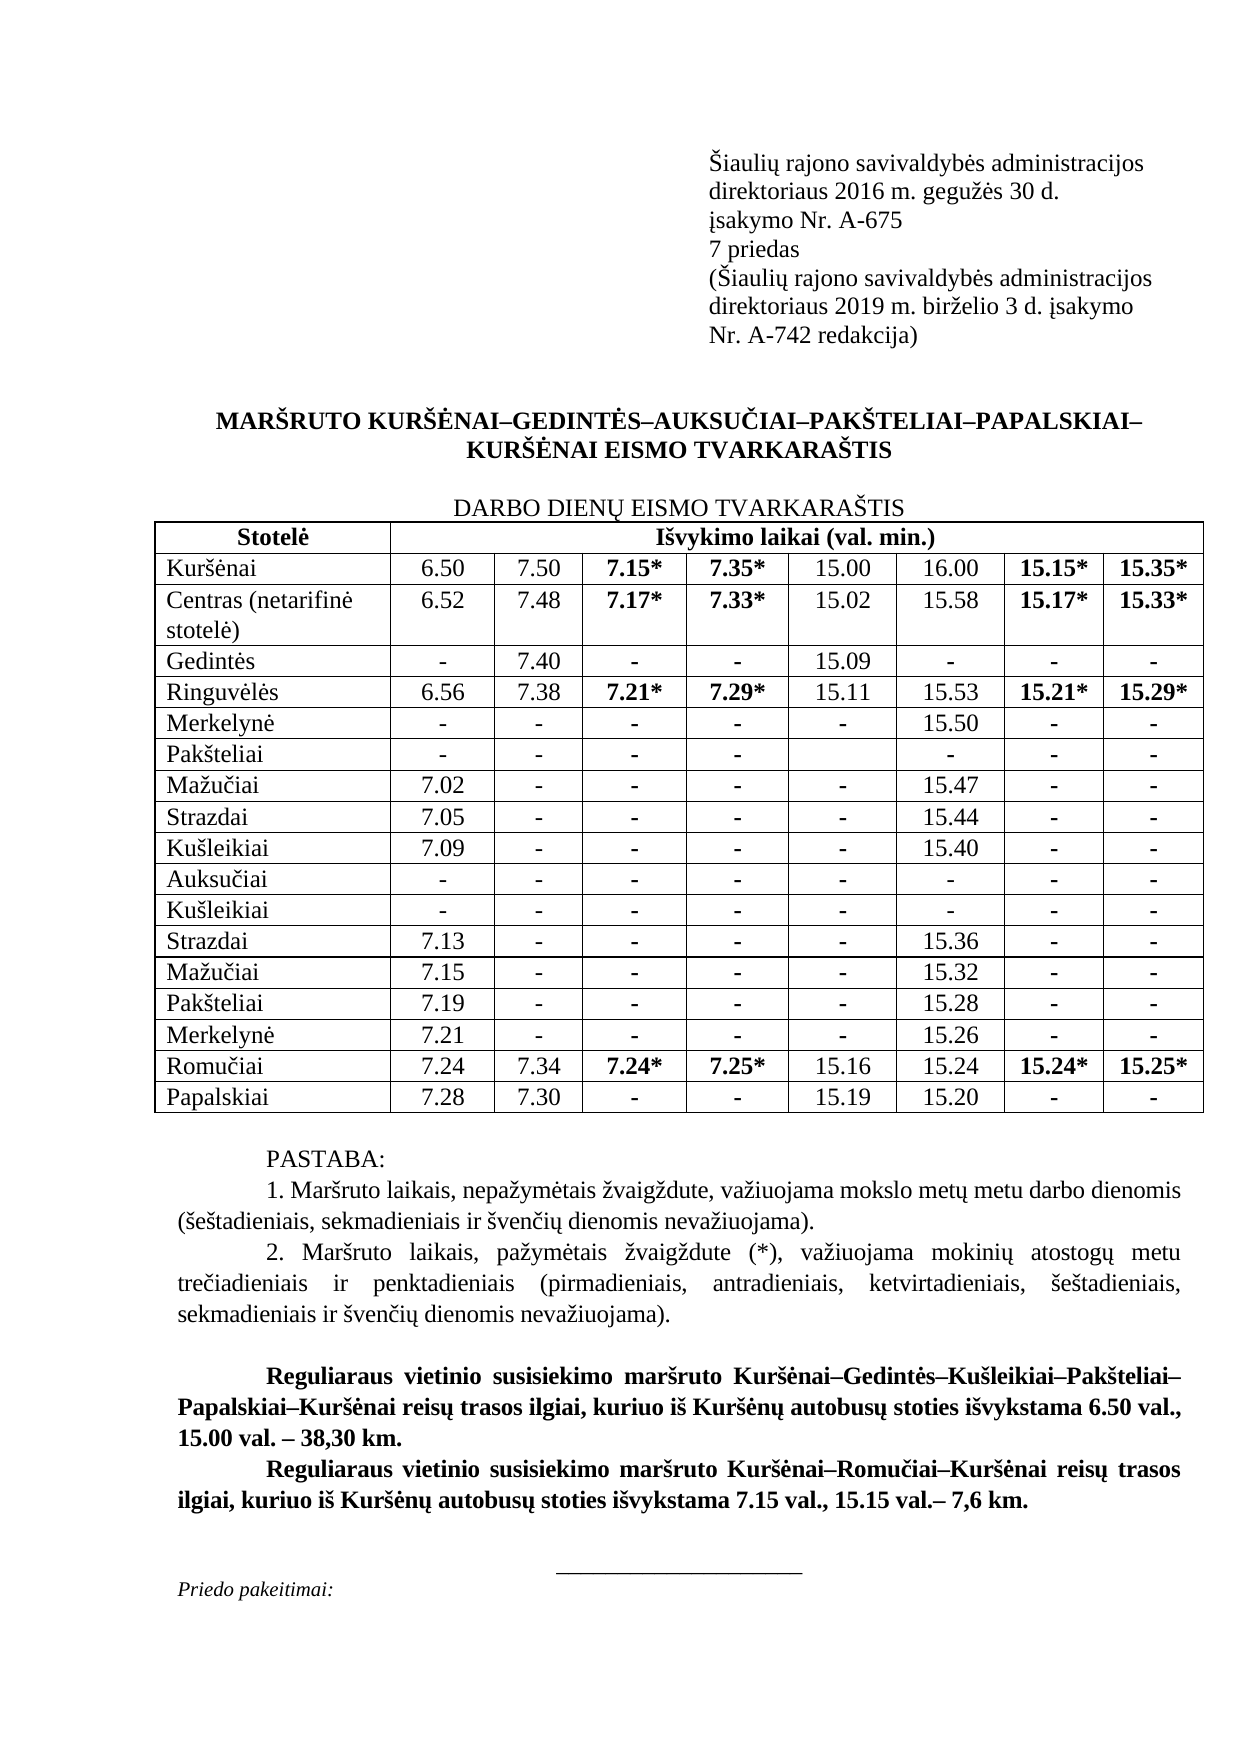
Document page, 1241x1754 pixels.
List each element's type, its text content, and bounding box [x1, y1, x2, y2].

table_cell - [897, 739, 1004, 769]
table_cell - [1104, 926, 1203, 956]
text įsakymo Nr. A-675 [709, 205, 1181, 234]
table_cell - [687, 833, 788, 863]
table_cell 7.29* [687, 677, 788, 707]
table_cell Strazdai [156, 802, 390, 832]
table_cell Mažučiai [156, 958, 390, 987]
table_cell - [789, 771, 896, 801]
table_cell - [789, 802, 896, 832]
table_cell - [687, 739, 788, 769]
table_cell 15.09 [789, 646, 896, 676]
table_cell Ringuvėlės [156, 677, 390, 707]
text MARŠRUTO KURŠĖNAI–GEDINTĖS–AUKSUČIAI–PAKŠTELIAI–PAPALSKIAI–KURŠĖNAI EISMO TVARKARAŠTIS [177, 406, 1181, 464]
table_cell 15.35* [1104, 554, 1203, 584]
table_cell 15.24 [897, 1051, 1004, 1081]
table_cell Merkelynė [156, 708, 390, 738]
table_cell - [789, 833, 896, 863]
table_cell - [495, 864, 582, 894]
table_cell 15.36 [897, 926, 1004, 956]
table_cell 7.38 [495, 677, 582, 707]
table_cell 15.17* [1005, 585, 1103, 645]
table_cell - [1005, 864, 1103, 894]
table_cell 15.02 [789, 585, 896, 645]
table_cell Kušleikiai [156, 895, 390, 925]
text Nr. A-742 redakcija) [709, 320, 1181, 349]
table_cell 15.44 [897, 802, 1004, 832]
table_cell - [1104, 708, 1203, 738]
table_cell 7.24* [583, 1051, 686, 1081]
table_cell - [583, 926, 686, 956]
table_cell - [687, 802, 788, 832]
table_cell - [687, 771, 788, 801]
table_cell - [789, 1020, 896, 1050]
table_cell 16.00 [897, 554, 1004, 584]
text PASTABA: [177, 1142, 1181, 1173]
table_cell 15.24* [1005, 1051, 1103, 1081]
table_cell 15.25* [1104, 1051, 1203, 1081]
table_cell - [391, 708, 494, 738]
table_cell - [495, 708, 582, 738]
table_cell Merkelynė [156, 1020, 390, 1050]
table_cell 15.32 [897, 958, 1004, 987]
table_cell 15.16 [789, 1051, 896, 1081]
table_cell Romučiai [156, 1051, 390, 1081]
table_cell - [495, 1020, 582, 1050]
table_cell - [495, 802, 582, 832]
table_cell - [789, 989, 896, 1019]
table_cell 7.17* [583, 585, 686, 645]
table_cell - [1005, 895, 1103, 925]
table_cell 15.00 [789, 554, 896, 584]
table_cell - [687, 646, 788, 676]
table_cell 7.28 [391, 1082, 494, 1112]
table_cell - [1005, 989, 1103, 1019]
table_cell [789, 739, 896, 769]
table_cell - [583, 739, 686, 769]
table_cell 7.21 [391, 1020, 494, 1050]
table_cell - [583, 1020, 686, 1050]
table_cell - [897, 646, 1004, 676]
table_cell - [583, 958, 686, 987]
text (Šiaulių rajono savivaldybės administracijos [709, 263, 1181, 291]
table_cell - [583, 771, 686, 801]
table_cell - [1005, 958, 1103, 987]
table_cell - [1104, 895, 1203, 925]
table_cell 7.02 [391, 771, 494, 801]
table_cell Mažučiai [156, 771, 390, 801]
table_cell Centras (netarifinė stotelė) [156, 585, 390, 645]
table_cell Gedintės [156, 646, 390, 676]
table_cell - [687, 989, 788, 1019]
table_cell - [583, 989, 686, 1019]
table_cell 6.50 [391, 554, 494, 584]
text direktoriaus 2019 m. birželio 3 d. įsakymo [709, 291, 1181, 320]
table_cell - [789, 864, 896, 894]
table_cell - [1104, 989, 1203, 1019]
table_cell - [391, 739, 494, 769]
table_cell Papalskiai [156, 1082, 390, 1112]
table_cell 15.40 [897, 833, 1004, 863]
table_cell - [1104, 1020, 1203, 1050]
table_cell Pakšteliai [156, 739, 390, 769]
table_cell 7.05 [391, 802, 494, 832]
table_cell - [583, 646, 686, 676]
table_cell - [1104, 739, 1203, 769]
table_cell - [789, 926, 896, 956]
table_cell - [583, 895, 686, 925]
table_cell 7.40 [495, 646, 582, 676]
table_cell 7.34 [495, 1051, 582, 1081]
table_cell 7.21* [583, 677, 686, 707]
table_cell 7.15* [583, 554, 686, 584]
table_cell - [1005, 739, 1103, 769]
table_cell - [897, 895, 1004, 925]
table_cell - [1104, 864, 1203, 894]
table_cell - [495, 958, 582, 987]
table_cell - [1104, 1082, 1203, 1112]
table_cell - [897, 864, 1004, 894]
table_cell Kušleikiai [156, 833, 390, 863]
text direktoriaus 2016 m. gegužės 30 d. [709, 176, 1181, 205]
table_cell - [495, 771, 582, 801]
table_cell 7.19 [391, 989, 494, 1019]
table_cell 7.15 [391, 958, 494, 987]
table_cell - [1104, 802, 1203, 832]
table_cell 15.28 [897, 989, 1004, 1019]
text Šiaulių rajono savivaldybės administracijos [709, 148, 1181, 176]
table_cell 15.58 [897, 585, 1004, 645]
table_cell - [1104, 771, 1203, 801]
table_cell 6.56 [391, 677, 494, 707]
text 7 priedas [709, 234, 1181, 263]
table_cell - [789, 895, 896, 925]
table_cell 7.35* [687, 554, 788, 584]
table_cell - [1005, 1082, 1103, 1112]
table_cell Auksučiai [156, 864, 390, 894]
table_cell 7.24 [391, 1051, 494, 1081]
table_cell 15.53 [897, 677, 1004, 707]
table_cell 15.26 [897, 1020, 1004, 1050]
table_cell 15.19 [789, 1082, 896, 1112]
table_cell 15.11 [789, 677, 896, 707]
table_cell 15.15* [1005, 554, 1103, 584]
text ____________________ [177, 1545, 1181, 1576]
table_cell - [583, 833, 686, 863]
text DARBO DIENŲ EISMO TVARKARAŠTIS [177, 493, 1181, 521]
table_cell 7.09 [391, 833, 494, 863]
table_cell - [495, 739, 582, 769]
table_cell - [1005, 802, 1103, 832]
table_cell - [687, 1020, 788, 1050]
table_cell 7.25* [687, 1051, 788, 1081]
table_cell - [583, 1082, 686, 1112]
table_cell Pakšteliai [156, 989, 390, 1019]
table_cell Strazdai [156, 926, 390, 956]
table_cell 7.13 [391, 926, 494, 956]
table_cell 6.52 [391, 585, 494, 645]
table_cell - [1104, 833, 1203, 863]
table_cell - [1104, 646, 1203, 676]
table_cell - [789, 958, 896, 987]
table_cell - [687, 708, 788, 738]
table_cell 15.29* [1104, 677, 1203, 707]
table_cell - [583, 802, 686, 832]
table_cell 7.30 [495, 1082, 582, 1112]
table_cell Kuršėnai [156, 554, 390, 584]
text Priedo pakeitimai: [177, 1576, 1181, 1601]
table_header Išvykimo laikai (val. min.) [391, 523, 1203, 552]
table_cell - [495, 989, 582, 1019]
text 2. Maršruto laikais, pažymėtais žvaigždute (*), važiuojama mokinių atostogų metu trečiadieniais ir penktadieniais (pirmadieniais, antradieniais, ketvirtadieniais, šeštadieniais, sekmadieniais ir švenčių dienomis nevažiuojama). [177, 1235, 1181, 1328]
table_cell - [1005, 771, 1103, 801]
table_cell - [687, 895, 788, 925]
table_cell 15.21* [1005, 677, 1103, 707]
table_cell - [1005, 646, 1103, 676]
table_cell 7.33* [687, 585, 788, 645]
table_cell - [583, 708, 686, 738]
table_cell 15.47 [897, 771, 1004, 801]
table_cell - [495, 926, 582, 956]
table_cell 15.20 [897, 1082, 1004, 1112]
table_cell - [1005, 1020, 1103, 1050]
table_cell 15.33* [1104, 585, 1203, 645]
table_cell - [495, 895, 582, 925]
table_cell - [1005, 926, 1103, 956]
table_cell - [1005, 833, 1103, 863]
table_header Stotelė [156, 523, 390, 552]
table_cell - [583, 864, 686, 894]
table_cell - [687, 1082, 788, 1112]
table_cell - [687, 958, 788, 987]
table_cell - [687, 864, 788, 894]
table_cell - [495, 833, 582, 863]
table_cell - [391, 895, 494, 925]
table_cell 7.50 [495, 554, 582, 584]
table_cell - [1104, 958, 1203, 987]
text Reguliaraus vietinio susisiekimo maršruto Kuršėnai–Gedintės–Kušleikiai–Pakšteliai–Papalskiai–Kuršėnai reisų trasos ilgiai, kuriuo iš Kuršėnų autobusų stoties išvykstama 6.50 val., 15.00 val. – 38,30 km. [177, 1359, 1181, 1452]
table_cell - [391, 646, 494, 676]
table_cell - [1005, 708, 1103, 738]
table_cell - [789, 708, 896, 738]
table_cell 15.50 [897, 708, 1004, 738]
text Reguliaraus vietinio susisiekimo maršruto Kuršėnai–Romučiai–Kuršėnai reisų trasos ilgiai, kuriuo iš Kuršėnų autobusų stoties išvykstama 7.15 val., 15.15 val.– 7,6 km. [177, 1452, 1181, 1514]
table_cell 7.48 [495, 585, 582, 645]
table_cell - [391, 864, 494, 894]
text 1. Maršruto laikais, nepažymėtais žvaigždute, važiuojama mokslo metų metu darbo dienomis (šeštadieniais, sekmadieniais ir švenčių dienomis nevažiuojama). [177, 1173, 1181, 1235]
table_cell - [687, 926, 788, 956]
